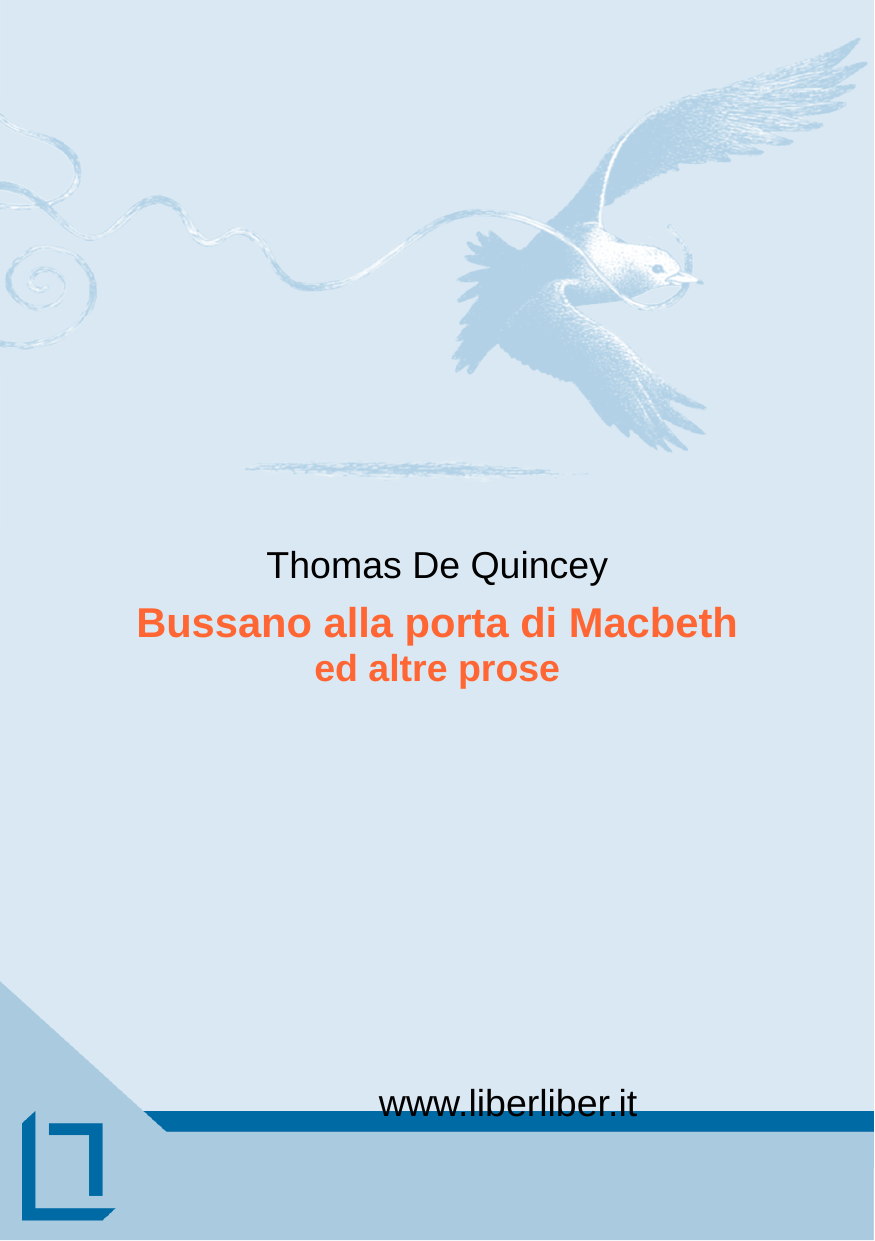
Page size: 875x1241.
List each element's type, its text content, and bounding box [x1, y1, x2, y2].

text Thomas De Quincey [94, 543, 779, 586]
picture [0, 0, 874, 1241]
text Bussano alla porta di Macbeth ed altre prose [94, 598, 779, 689]
text www.liberliber.it [331, 1081, 685, 1124]
